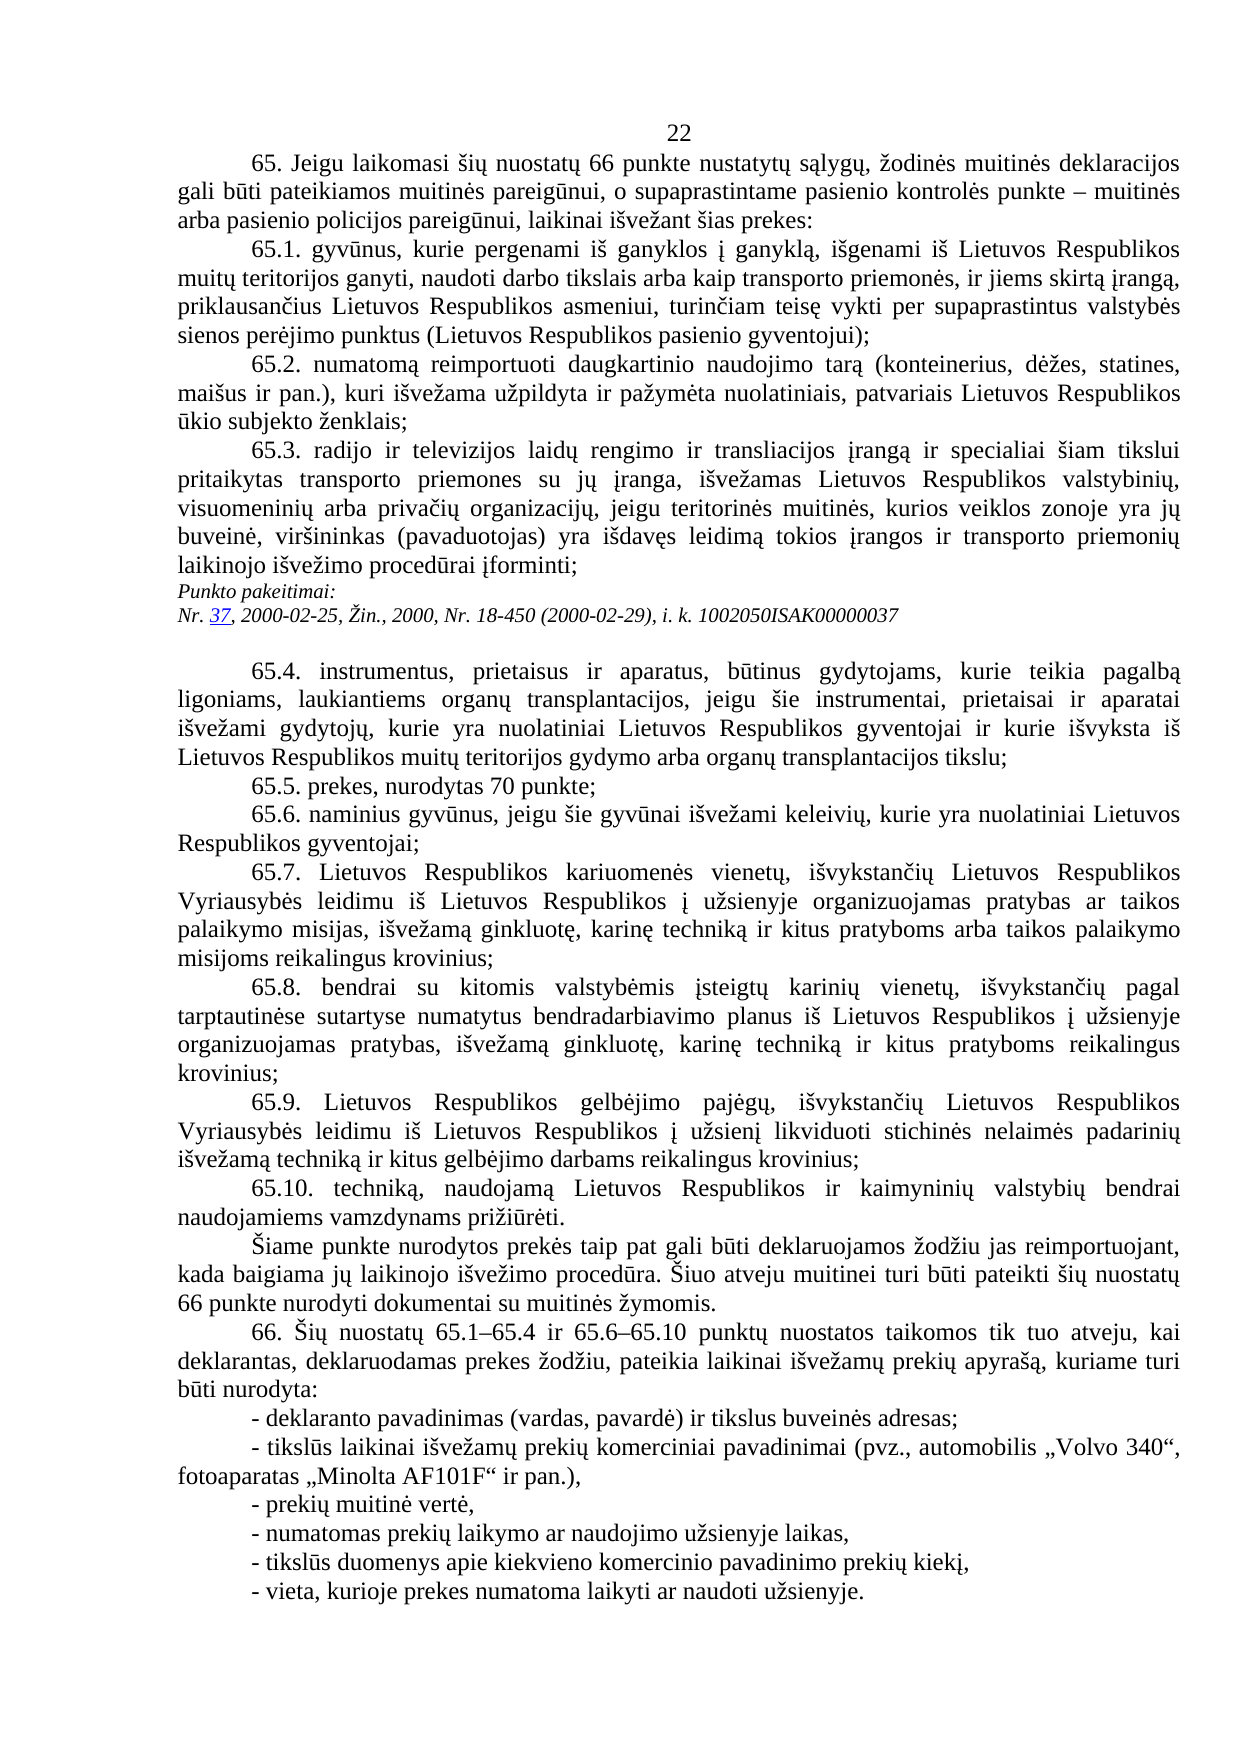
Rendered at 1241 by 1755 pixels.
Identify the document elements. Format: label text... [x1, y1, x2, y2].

text Šiame punkte nurodytos prekės taip pat gali būti deklaruojamos žodžiu jas reimportuojant, kada baigiama jų laikinojo išvežimo procedūra. Šiuo atveju muitinei turi būti pateikti šių nuostatų 66 punkte nurodyti dokumentai su muitinės žymomis. [177, 1231, 1181, 1317]
text 65.1. gyvūnus, kurie pergenami iš ganyklos į ganyklą, išgenami iš Lietuvos Respublikos muitų teritorijos ganyti, naudoti darbo tikslais arba kaip transporto priemonės, ir jiems skirtą įrangą, priklausančius Lietuvos Respublikos asmeniui, turinčiam teisę vykti per supaprastintus valstybės sienos perėjimo punktus (Lietuvos Respublikos pasienio gyventojui); [177, 234, 1181, 349]
text - vieta, kurioje prekes numatoma laikyti ar naudoti užsienyje. [177, 1576, 1181, 1604]
text 65.9. Lietuvos Respublikos gelbėjimo pajėgų, išvykstančių Lietuvos Respublikos Vyriausybės leidimu iš Lietuvos Respublikos į užsienį likviduoti stichinės nelaimės padarinių išvežamą techniką ir kitus gelbėjimo darbams reikalingus krovinius; [177, 1087, 1181, 1173]
text - tikslūs duomenys apie kiekvieno komercinio pavadinimo prekių kiekį, [177, 1547, 1181, 1576]
text 65.4. instrumentus, prietaisus ir aparatus, būtinus gydytojams, kurie teikia pagalbą ligoniams, laukiantiems organų transplantacijos, jeigu šie instrumentai, prietaisai ir aparatai išvežami gydytojų, kurie yra nuolatiniai Lietuvos Respublikos gyventojai ir kurie išvyksta iš Lietuvos Respublikos muitų teritorijos gydymo arba organų transplantacijos tikslu; [177, 656, 1181, 771]
text 65. Jeigu laikomasi šių nuostatų 66 punkte nustatytų sąlygų, žodinės muitinės deklaracijos gali būti pateikiamos muitinės pareigūnui, o supaprastintame pasienio kontrolės punkte – muitinės arba pasienio policijos pareigūnui, laikinai išvežant šias prekes: [177, 148, 1181, 234]
text 65.6. naminius gyvūnus, jeigu šie gyvūnai išvežami keleivių, kurie yra nuolatiniai Lietuvos Respublikos gyventojai; [177, 799, 1181, 857]
text 66. Šių nuostatų 65.1–65.4 ir 65.6–65.10 punktų nuostatos taikomos tik tuo atveju, kai deklarantas, deklaruodamas prekes žodžiu, pateikia laikinai išvežamų prekių apyrašą, kuriame turi būti nurodyta: [177, 1317, 1181, 1403]
text - deklaranto pavadinimas (vardas, pavardė) ir tikslus buveinės adresas; [177, 1403, 1181, 1432]
text 65.7. Lietuvos Respublikos kariuomenės vienetų, išvykstančių Lietuvos Respublikos Vyriausybės leidimu iš Lietuvos Respublikos į užsienyje organizuojamas pratybas ar taikos palaikymo misijas, išvežamą ginkluotę, karinę techniką ir kitus pratyboms arba taikos palaikymo misijoms reikalingus krovinius; [177, 857, 1181, 972]
text - prekių muitinė vertė, [177, 1489, 1181, 1518]
text - numatomas prekių laikymo ar naudojimo užsienyje laikas, [177, 1518, 1181, 1547]
text Nr. 37, 2000-02-25, Žin., 2000, Nr. 18-450 (2000-02-29), i. k. 1002050ISAK00000037 [177, 603, 1181, 627]
text 65.8. bendrai su kitomis valstybėmis įsteigtų karinių vienetų, išvykstančių pagal tarptautinėse sutartyse numatytus bendradarbiavimo planus iš Lietuvos Respublikos į užsienyje organizuojamas pratybas, išvežamą ginkluotę, karinę techniką ir kitus pratyboms reikalingus krovinius; [177, 972, 1181, 1087]
text 65.10. techniką, naudojamą Lietuvos Respublikos ir kaimyninių valstybių bendrai naudojamiems vamzdynams prižiūrėti. [177, 1173, 1181, 1231]
text 65.2. numatomą reimportuoti daugkartinio naudojimo tarą (konteinerius, dėžes, statines, maišus ir pan.), kuri išvežama užpildyta ir pažymėta nuolatiniais, patvariais Lietuvos Respublikos ūkio subjekto ženklais; [177, 349, 1181, 435]
text - tikslūs laikinai išvežamų prekių komerciniai pavadinimai (pvz., automobilis „Volvo 340“, fotoaparatas „Minolta AF101F“ ir pan.), [177, 1432, 1181, 1489]
text Punkto pakeitimai: [177, 579, 1181, 603]
text 65.3. radijo ir televizijos laidų rengimo ir transliacijos įrangą ir specialiai šiam tikslui pritaikytas transporto priemones su jų įranga, išvežamas Lietuvos Respublikos valstybinių, visuomeninių arba privačių organizacijų, jeigu teritorinės muitinės, kurios veiklos zonoje yra jų buveinė, viršininkas (pavaduotojas) yra išdavęs leidimą tokios įrangos ir transporto priemonių laikinojo išvežimo procedūrai įforminti; [177, 435, 1181, 579]
text 65.5. prekes, nurodytas 70 punkte; [177, 771, 1181, 799]
